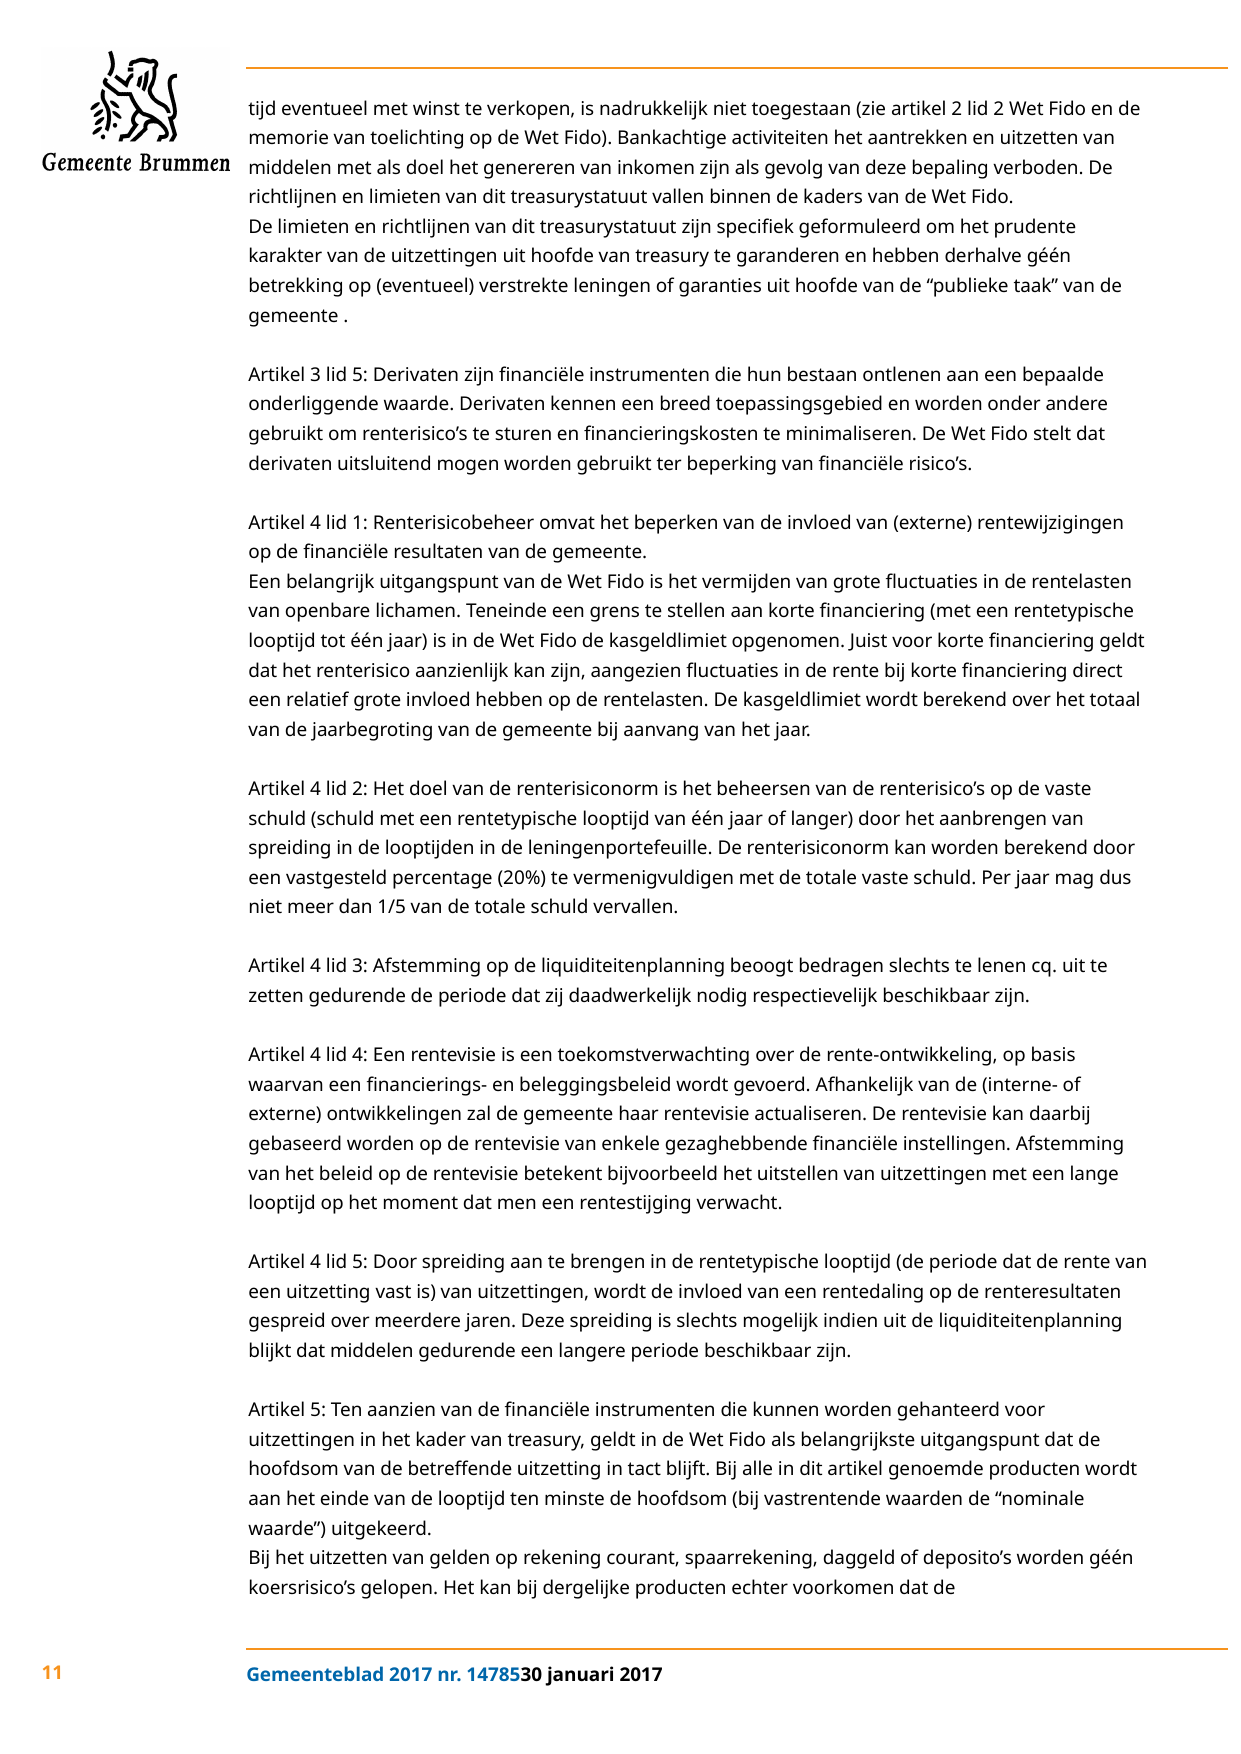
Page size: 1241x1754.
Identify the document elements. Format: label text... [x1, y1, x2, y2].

text tijd eventueel met winst te verkopen, is nadrukkelijk niet toegestaan (zie artikel 2 lid 2 Wet Fido en de memorie van toelichting op de Wet Fido). Bankachtige activiteiten het aantrekken en uitzetten van middelen met als doel het genereren van inkomen zijn als gevolg van deze bepaling verboden. De richtlijnen en limieten van dit treasurystatuut vallen binnen de kaders van de Wet Fido. [248, 95, 1152, 209]
text Artikel 4 lid 5: Door spreiding aan te brengen in de rentetypische looptijd (de periode dat de rente van een uitzetting vast is) van uitzettingen, wordt de invloed van een rentedaling op de renteresultaten gespreid over meerdere jaren. Deze spreiding is slechts mogelijk indien uit de liquiditeitenplanning blijkt dat middelen gedurende een langere periode beschikbaar zijn. [248, 1248, 1152, 1363]
text Artikel 5: Ten aanzien van de financiële instrumenten die kunnen worden gehanteerd voor uitzettingen in het kader van treasury, geldt in de Wet Fido als belangrijkste uitgangspunt dat de hoofdsom van de betreffende uitzetting in tact blijft. Bij alle in dit artikel genoemde producten wordt aan het einde van de looptijd ten minste de hoofdsom (bij vastrentende waarden de “nominale waarde”) uitgekeerd. [248, 1396, 1152, 1541]
text Artikel 4 lid 3: Afstemming op de liquiditeitenplanning beoogt bedragen slechts te lenen cq. uit te zetten gedurende de periode dat zij daadwerkelijk nodig respectievelijk beschikbaar zijn. [248, 953, 1152, 1008]
picture [41, 47, 231, 172]
text Artikel 3 lid 5: Derivaten zijn financiële instrumenten die hun bestaan ontlenen aan een bepaalde onderliggende waarde. Derivaten kennen een breed toepassingsgebied en worden onder andere gebruikt om renterisico’s te sturen en financieringskosten te minimaliseren. De Wet Fido stelt dat derivaten uitsluitend mogen worden gebruikt ter beperking van financiële risico’s. [248, 361, 1152, 476]
text De limieten en richtlijnen van dit treasurystatuut zijn specifiek geformuleerd om het prudente karakter van de uitzettingen uit hoofde van treasury te garanderen en hebben derhalve géén betrekking op (eventueel) verstrekte leningen of garanties uit hoofde van de “publieke taak” van de gemeente . [248, 213, 1152, 328]
text Artikel 4 lid 1: Renterisicobeheer omvat het beperken van de invloed van (externe) rentewijzigingen op de financiële resultaten van de gemeente. [248, 509, 1152, 564]
text Artikel 4 lid 2: Het doel van de renterisiconorm is het beheersen van de renterisico’s op de vaste schuld (schuld met een rentetypische looptijd van één jaar of langer) door het aanbrengen van spreiding in de looptijden in de leningenportefeuille. De renterisiconorm kan worden berekend door een vastgesteld percentage (20%) te vermenigvuldigen met de totale vaste schuld. Per jaar mag dus niet meer dan 1/5 van de totale schuld vervallen. [248, 775, 1152, 919]
text Bij het uitzetten van gelden op rekening courant, spaarrekening, daggeld of deposito’s worden géén koersrisico’s gelopen. Het kan bij dergelijke producten echter voorkomen dat de [248, 1544, 1152, 1600]
text Een belangrijk uitgangspunt van de Wet Fido is het vermijden van grote fluctuaties in de rentelasten van openbare lichamen. Teneinde een grens te stellen aan korte financiering (met een rentetypische looptijd tot één jaar) is in de Wet Fido de kasgeldlimiet opgenomen. Juist voor korte financiering geldt dat het renterisico aanzienlijk kan zijn, aangezien fluctuaties in de rente bij korte financiering direct een relatief grote invloed hebben op de rentelasten. De kasgeldlimiet wordt berekend over het totaal van de jaarbegroting van de gemeente bij aanvang van het jaar. [248, 568, 1152, 742]
text Artikel 4 lid 4: Een rentevisie is een toekomstverwachting over de rente-ontwikkeling, op basis waarvan een financierings- en beleggingsbeleid wordt gevoerd. Afhankelijk van de (interne- of externe) ontwikkelingen zal de gemeente haar rentevisie actualiseren. De rentevisie kan daarbij gebaseerd worden op de rentevisie van enkele gezaghebbende financiële instellingen. Afstemming van het beleid op de rentevisie betekent bijvoorbeeld het uitstellen van uitzettingen met een lange looptijd op het moment dat men een rentestijging verwacht. [248, 1041, 1152, 1215]
